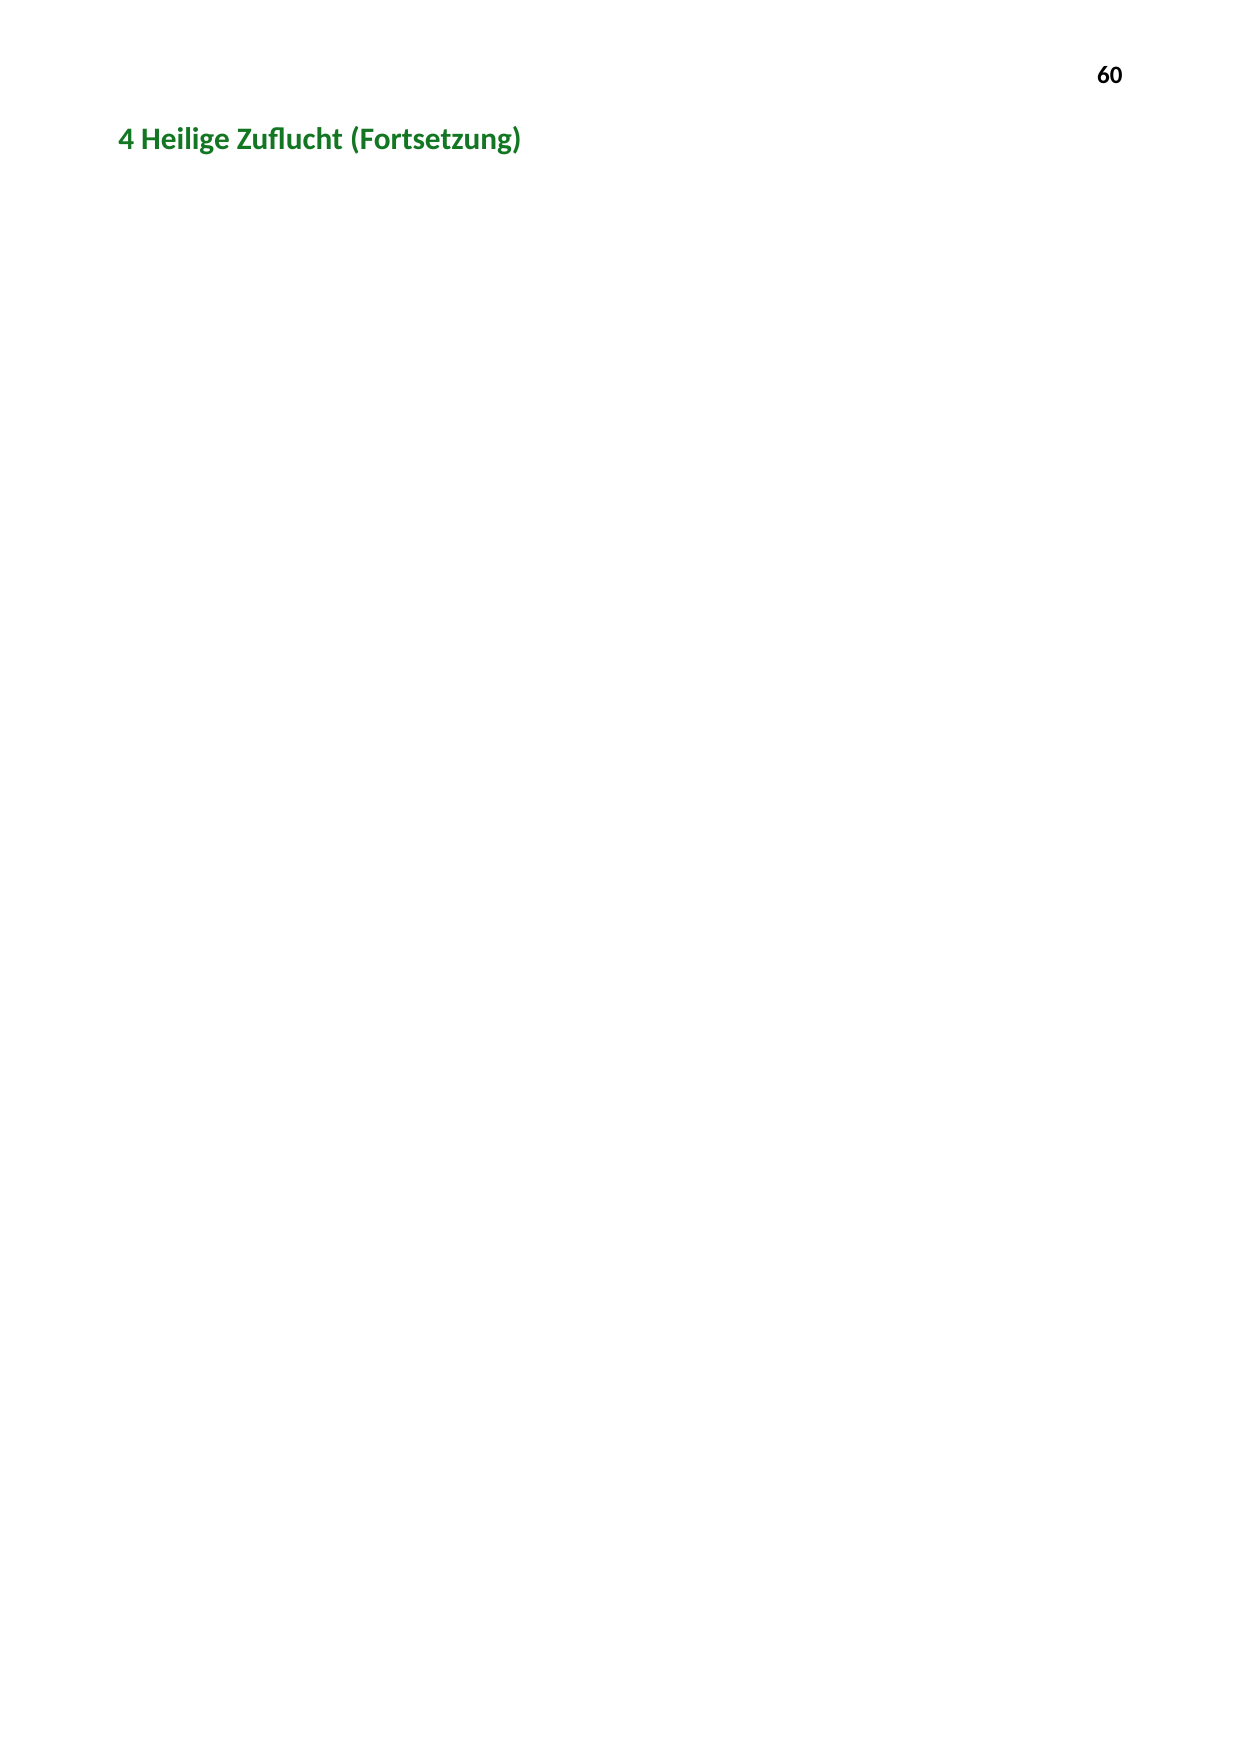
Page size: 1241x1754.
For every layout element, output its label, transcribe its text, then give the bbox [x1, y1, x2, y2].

text 4 Heilige Zuflucht (Fortsetzung) [118, 119, 1122, 157]
